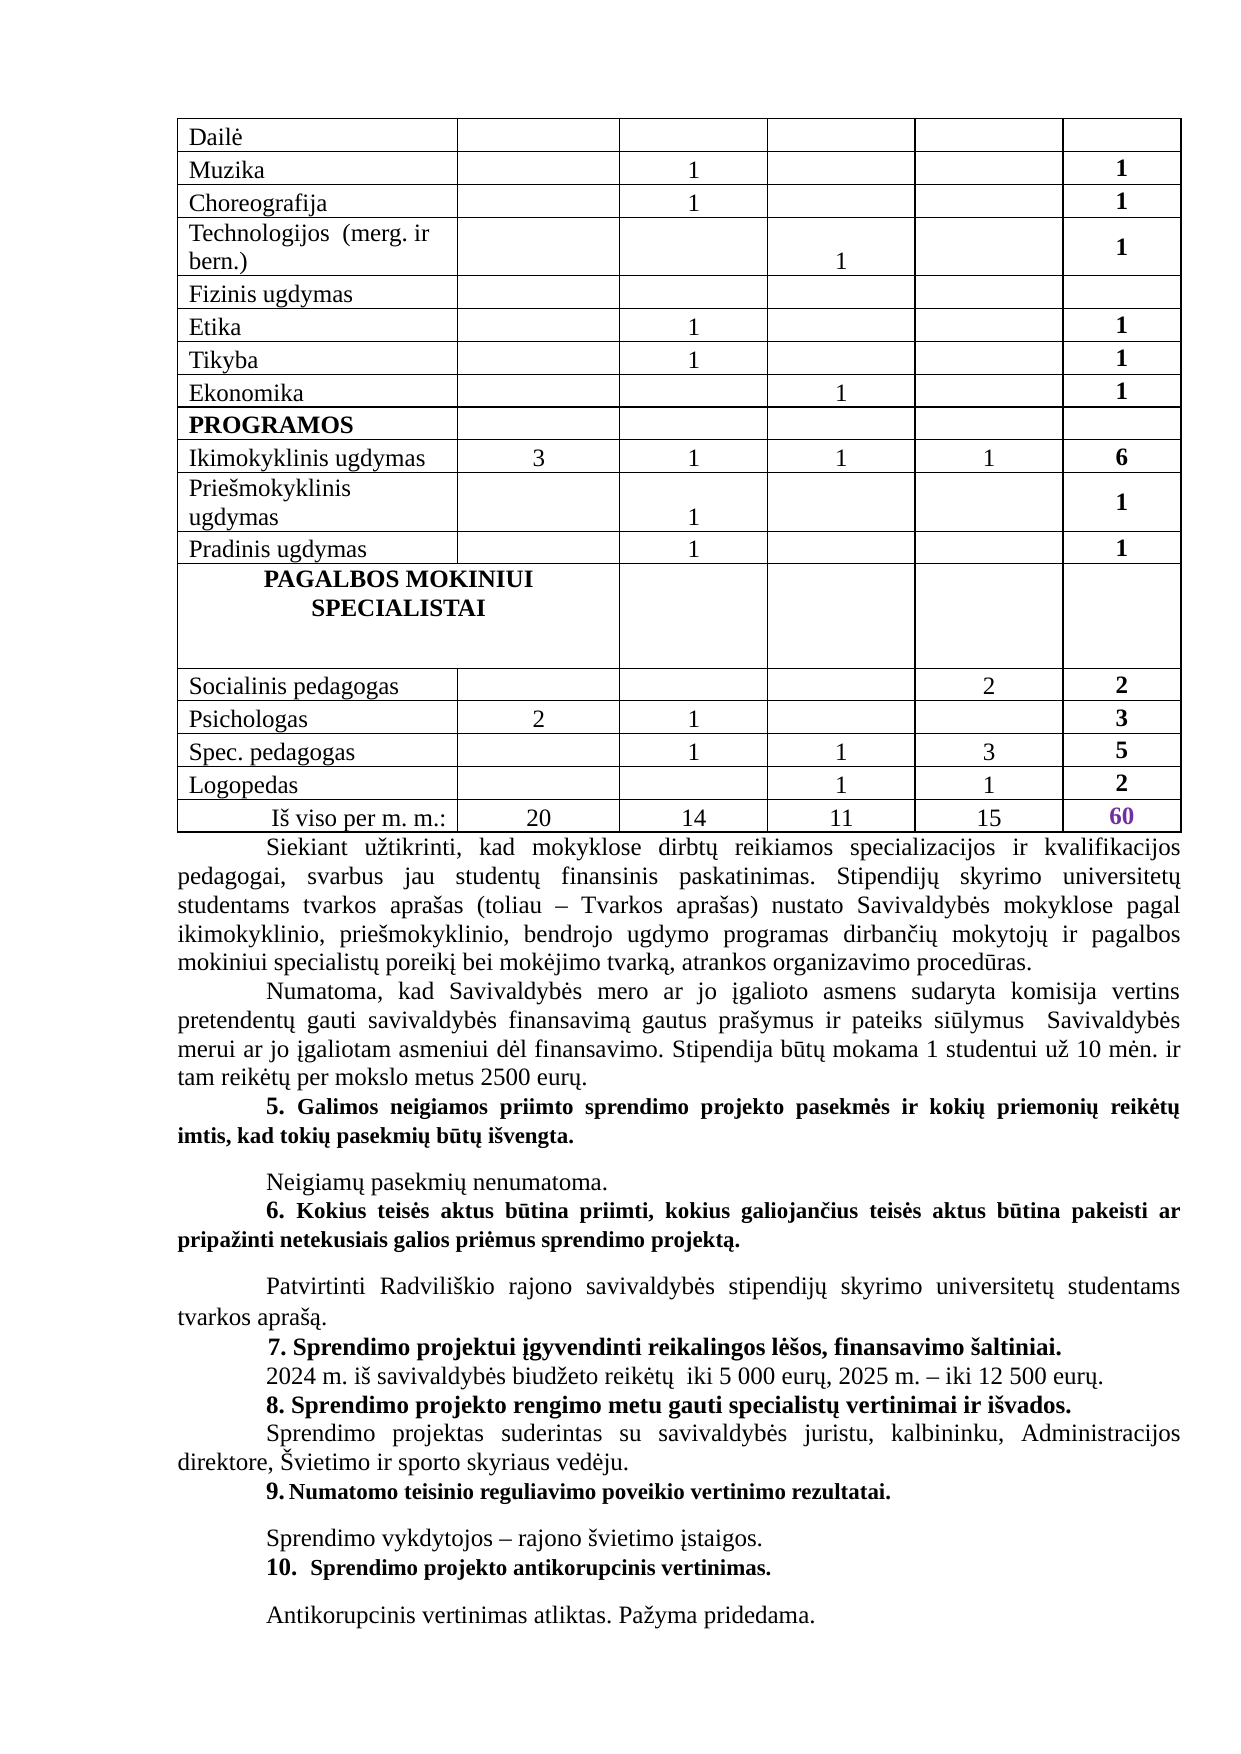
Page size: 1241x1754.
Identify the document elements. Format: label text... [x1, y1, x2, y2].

table_cell [916, 375, 1062, 406]
table_cell Socialinis pedagogas [178, 669, 457, 700]
table_cell 1 [1064, 152, 1180, 184]
table_cell 1 [768, 767, 914, 799]
table_cell 2 [1064, 767, 1180, 799]
table_cell [458, 152, 619, 184]
table_cell [458, 473, 619, 531]
table_cell [620, 564, 767, 667]
table_cell Etika [178, 309, 457, 341]
table_cell [916, 701, 1062, 733]
table_cell 1 [1064, 473, 1180, 531]
table_cell [768, 152, 914, 184]
table_cell [620, 375, 767, 406]
table_cell Fizinis ugdymas [178, 276, 457, 308]
table_cell Ekonomika [178, 375, 457, 406]
table_cell [1064, 564, 1180, 667]
table_cell [620, 767, 767, 799]
table_cell 1 [1064, 375, 1180, 406]
text 9. Numatomo teisinio reguliavimo poveikio vertinimo rezultatai. [266, 1476, 1181, 1505]
table_cell 1 [916, 440, 1062, 472]
table_cell [768, 119, 914, 151]
table_cell 1 [1064, 532, 1180, 563]
table_cell [458, 767, 619, 799]
text 5. Galimos neigiamos priimto sprendimo projekto pasekmės ir kokių priemonių reikėtų imtis, kad tokių pasekmių būtų išvengta. [177, 1091, 1181, 1148]
table_cell [620, 276, 767, 308]
table_cell [768, 309, 914, 341]
text Antikorupcinis vertinimas atliktas. Pažyma pridedama. [266, 1600, 1181, 1628]
table_cell [620, 669, 767, 700]
table_cell [458, 119, 619, 151]
table_cell 60 [1064, 800, 1180, 831]
table_cell Psichologas [178, 701, 457, 733]
table_cell [1064, 276, 1180, 308]
table_cell Logopedas [178, 767, 457, 799]
table_cell [916, 342, 1062, 373]
table_cell [916, 564, 1062, 667]
table_cell [768, 185, 914, 217]
table_cell 1 [620, 473, 767, 531]
table_cell 1 [1064, 309, 1180, 341]
table_cell 1 [768, 218, 914, 275]
table_cell [916, 276, 1062, 308]
table_cell [620, 218, 767, 275]
table_cell [620, 408, 767, 439]
text Neigiamų pasekmių nenumatoma. [266, 1167, 1181, 1195]
table_cell PROGRAMOS [178, 408, 457, 439]
table_cell 2 [1064, 669, 1180, 700]
text 7. Sprendimo projektui įgyvendinti reikalingos lėšos, finansavimo šaltiniai. [177, 1332, 1181, 1361]
table_cell [458, 734, 619, 766]
table_cell 3 [458, 440, 619, 472]
text Patvirtinti Radviliškio rajono savivaldybės stipendijų skyrimo universitetų studentams tvarkos aprašą. [177, 1271, 1181, 1330]
table_cell 1 [768, 375, 914, 406]
table_cell 2 [458, 701, 619, 733]
table_cell [620, 119, 767, 151]
table_cell Spec. pedagogas [178, 734, 457, 766]
table_cell 2 [916, 669, 1062, 700]
table_cell [768, 473, 914, 531]
table_cell PAGALBOS MOKINIUI SPECIALISTAI [178, 564, 619, 667]
table_cell [768, 701, 914, 733]
table_cell 1 [1064, 185, 1180, 217]
table_cell 1 [620, 440, 767, 472]
table_cell 3 [916, 734, 1062, 766]
table_cell [768, 276, 914, 308]
table_cell [458, 185, 619, 217]
table_cell Choreografija [178, 185, 457, 217]
table_cell [916, 309, 1062, 341]
table_cell [1064, 119, 1180, 151]
table_cell Technologijos (merg. ir bern.) [178, 218, 457, 275]
text 6. Kokius teisės aktus būtina priimti, kokius galiojančius teisės aktus būtina pakeisti ar pripažinti netekusiais galios priėmus sprendimo projektą. [177, 1195, 1181, 1252]
text Sprendimo projektas suderintas su savivaldybės juristu, kalbininku, Administracijos direktore, Švietimo ir sporto skyriaus vedėju. [177, 1418, 1181, 1476]
table_cell [916, 185, 1062, 217]
table_cell [916, 473, 1062, 531]
text Numatoma, kad Savivaldybės mero ar jo įgalioto asmens sudaryta komisija vertins pretendentų gauti savivaldybės finansavimą gautus prašymus ir pateiks siūlymus Savivaldybės merui ar jo įgaliotam asmeniui dėl finansavimo. Stipendija būtų mokama 1 studentui už 10 mėn. ir tam reikėtų per mokslo metus 2500 eurų. [177, 976, 1181, 1091]
table_cell 5 [1064, 734, 1180, 766]
text Sprendimo vykdytojos – rajono švietimo įstaigos. [177, 1523, 1181, 1552]
table_cell [458, 532, 619, 563]
table_cell [1064, 408, 1180, 439]
table_cell [458, 669, 619, 700]
table_cell [768, 564, 914, 667]
table_cell [916, 218, 1062, 275]
text 8. Sprendimo projekto rengimo metu gauti specialistų vertinimai ir išvados. [177, 1390, 1181, 1418]
table_cell 15 [916, 800, 1062, 831]
table_cell 1 [620, 532, 767, 563]
table_cell [458, 218, 619, 275]
table_cell 6 [1064, 440, 1180, 472]
table_cell [458, 375, 619, 406]
table_cell Iš viso per m. m.: [178, 800, 457, 831]
table_cell [768, 342, 914, 373]
table_cell [916, 119, 1062, 151]
table_cell 1 [768, 440, 914, 472]
table_cell [458, 276, 619, 308]
table_cell 1 [916, 767, 1062, 799]
table_cell Muzika [178, 152, 457, 184]
table_cell 1 [1064, 218, 1180, 275]
table_cell Ikimokyklinis ugdymas [178, 440, 457, 472]
table_cell 1 [620, 342, 767, 373]
table_cell 3 [1064, 701, 1180, 733]
table_cell [916, 152, 1062, 184]
table_cell 20 [458, 800, 619, 831]
table_cell 1 [1064, 342, 1180, 373]
table_cell 1 [620, 185, 767, 217]
text 10. Sprendimo projekto antikorupcinis vertinimas. [266, 1552, 1181, 1581]
table_cell [768, 532, 914, 563]
table_cell [768, 669, 914, 700]
table_cell 1 [620, 152, 767, 184]
table_cell Dailė [178, 119, 457, 151]
text Siekiant užtikrinti, kad mokyklose dirbtų reikiamos specializacijos ir kvalifikacijos pedagogai, svarbus jau studentų finansinis paskatinimas. Stipendijų skyrimo universitetų studentams tvarkos aprašas (toliau – Tvarkos aprašas) nustato Savivaldybės mokyklose pagal ikimokyklinio, priešmokyklinio, bendrojo ugdymo programas dirbančių mokytojų ir pagalbos mokiniui specialistų poreikį bei mokėjimo tvarką, atrankos organizavimo procedūras. [177, 833, 1181, 976]
table_cell Pradinis ugdymas [178, 532, 457, 563]
table_cell [916, 408, 1062, 439]
table_cell [458, 309, 619, 341]
table_cell 1 [620, 309, 767, 341]
table_cell 11 [768, 800, 914, 831]
table_cell 1 [620, 734, 767, 766]
text 2024 m. iš savivaldybės biudžeto reikėtų iki 5 000 eurų, 2025 m. – iki 12 500 eurų. [177, 1361, 1181, 1390]
table_cell [768, 408, 914, 439]
table_cell [458, 342, 619, 373]
table_cell 14 [620, 800, 767, 831]
table_cell [458, 408, 619, 439]
table_cell 1 [620, 701, 767, 733]
table_cell Tikyba [178, 342, 457, 373]
table_cell [916, 532, 1062, 563]
table_cell Priešmokyklinis ugdymas [178, 473, 457, 531]
table_cell 1 [768, 734, 914, 766]
